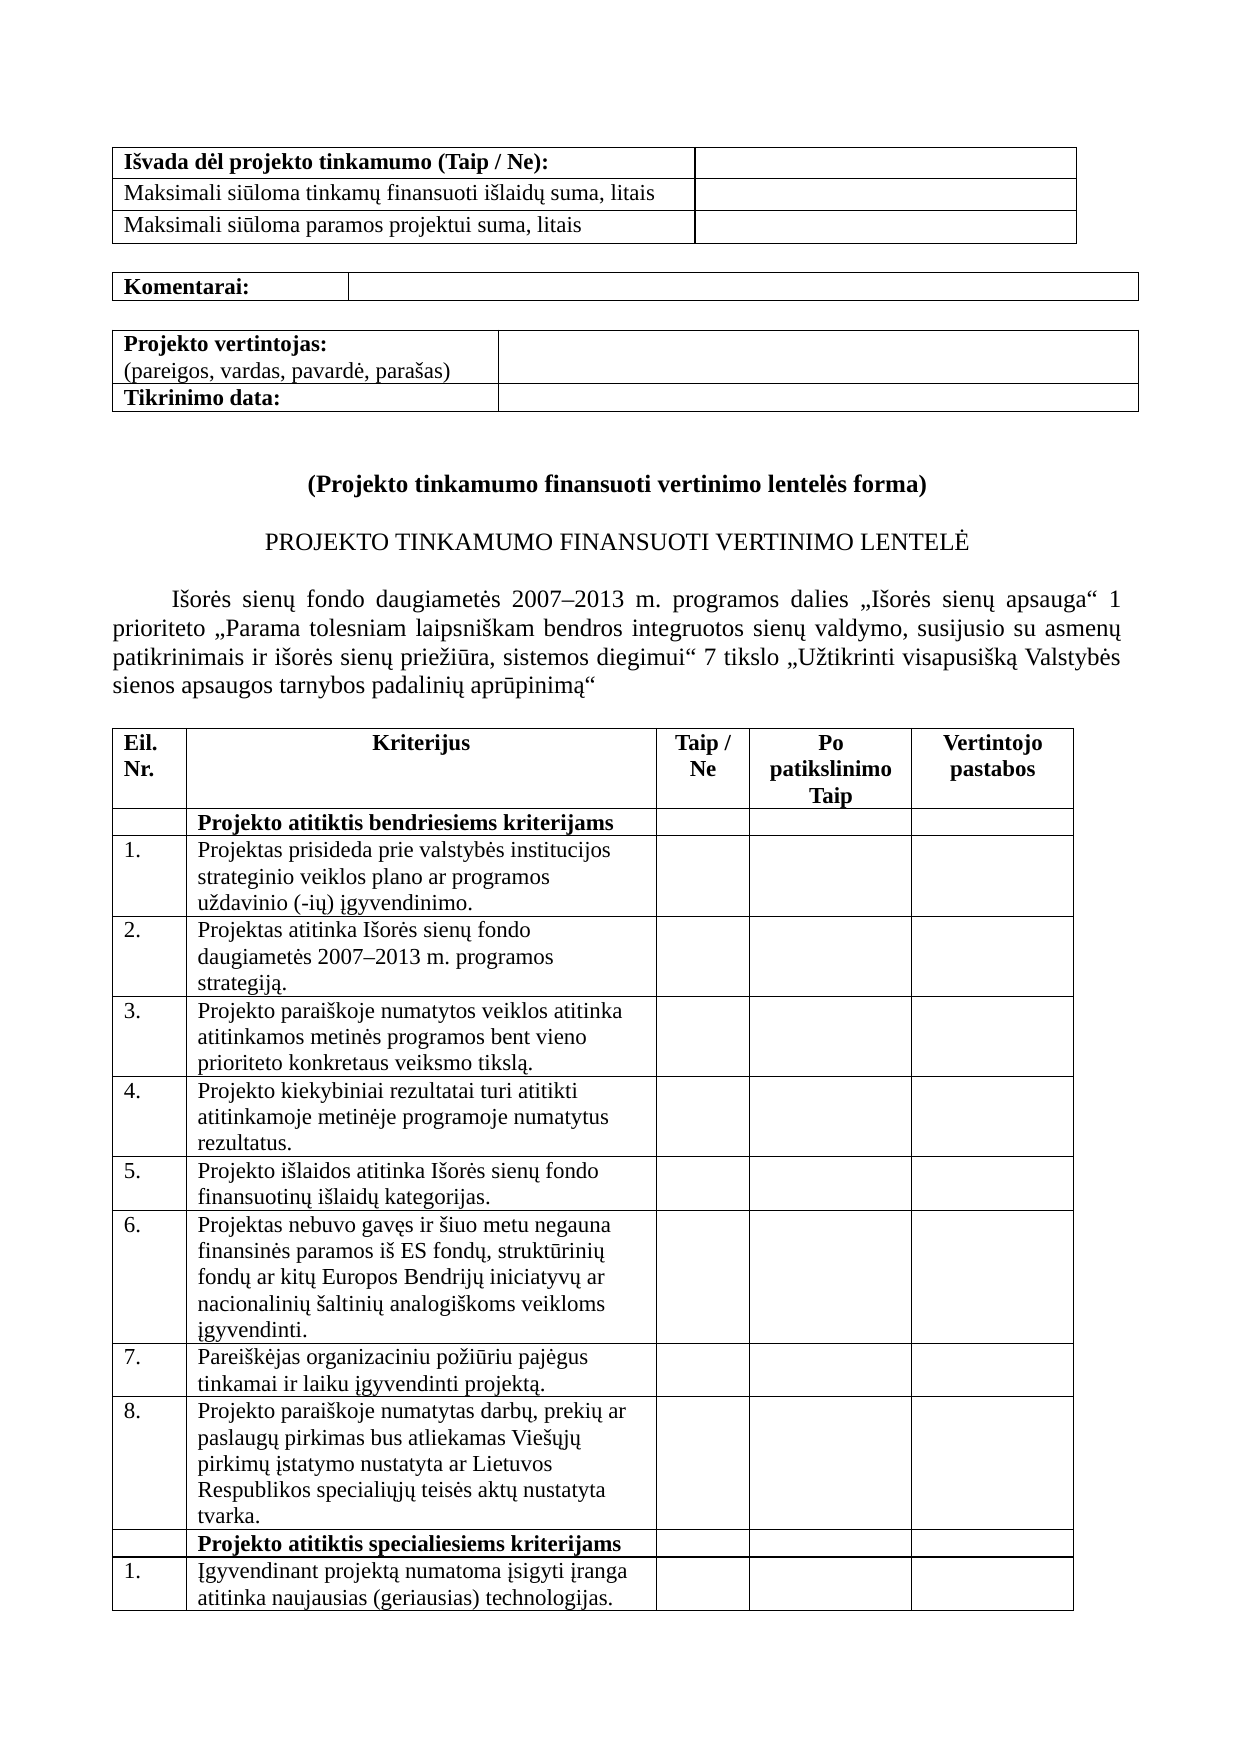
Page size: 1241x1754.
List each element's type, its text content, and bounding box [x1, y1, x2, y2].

table_cell [499, 384, 1138, 411]
table_cell [113, 1530, 186, 1556]
table_cell [750, 1397, 911, 1529]
table_cell [750, 1530, 911, 1556]
table_header [349, 273, 1138, 300]
table_cell [912, 1397, 1073, 1529]
table_cell Projektas atitinka Išorės sienų fondo daugiametės 2007–2013 m. programos strategiją. [187, 917, 656, 996]
table_cell Projekto išlaidos atitinka Išorės sienų fondo finansuotinų išlaidų kategorijas. [187, 1157, 656, 1209]
table_cell [750, 836, 911, 916]
table_cell Maksimali siūloma tinkamų finansuoti išlaidų suma, litais [113, 179, 694, 210]
table_cell 6. [113, 1211, 186, 1342]
table_cell [750, 1157, 911, 1209]
table_cell Projektas prisideda prie valstybės institucijos strateginio veiklos plano ar programos uždavinio (-ių) įgyvendinimo. [187, 836, 656, 916]
table_header Vertintojo pastabos [912, 729, 1073, 808]
table_cell [657, 1077, 749, 1156]
table_header Projekto vertintojas: (pareigos, vardas, pavardė, parašas) [113, 331, 498, 383]
table_cell [750, 997, 911, 1076]
table_header Eil. Nr. [113, 729, 186, 808]
table_cell [657, 1211, 749, 1342]
table_header [696, 148, 1076, 177]
table_cell [750, 1077, 911, 1156]
text PROJEKTO TINKAMUMO FINANSUOTI VERTINIMO LENTELĖ [112, 527, 1122, 555]
table_cell Pareiškėjas organizaciniu požiūriu pajėgus tinkamai ir laiku įgyvendinti projektą. [187, 1344, 656, 1396]
table_header Komentarai: [113, 273, 348, 300]
table_cell [657, 1558, 749, 1610]
table_header Išvada dėl projekto tinkamumo (Taip / Ne): [113, 148, 694, 177]
table_cell [750, 1211, 911, 1342]
table_cell [912, 1077, 1073, 1156]
table_header Kriterijus [187, 729, 656, 808]
table_cell [750, 809, 911, 835]
table_cell [750, 1558, 911, 1610]
table_cell [657, 1344, 749, 1396]
table_cell [912, 1211, 1073, 1342]
table_cell [912, 997, 1073, 1076]
table_cell [912, 809, 1073, 835]
table_cell [912, 1157, 1073, 1209]
table_cell 1. [113, 1558, 186, 1610]
table_header Taip / Ne [657, 729, 749, 808]
table_cell [750, 1344, 911, 1396]
table_cell [696, 179, 1076, 210]
table_cell [912, 917, 1073, 996]
table_cell [657, 836, 749, 916]
table_cell [657, 917, 749, 996]
table_cell Projekto kiekybiniai rezultatai turi atitikti atitinkamoje metinėje programoje numatytus rezultatus. [187, 1077, 656, 1156]
table_cell Projekto atitiktis specialiesiems kriterijams [187, 1530, 656, 1556]
table_cell [657, 1530, 749, 1556]
table_cell [657, 1157, 749, 1209]
table_cell 1. [113, 836, 186, 916]
table_cell [750, 917, 911, 996]
table_cell [657, 809, 749, 835]
table_cell [657, 997, 749, 1076]
table_cell Maksimali siūloma paramos projektui suma, litais [113, 211, 694, 242]
table_cell Įgyvendinant projektą numatoma įsigyti įranga atitinka naujausias (geriausias) technologijas. [187, 1558, 656, 1610]
table_cell Projekto paraiškoje numatytos veiklos atitinka atitinkamos metinės programos bent vieno prioriteto konkretaus veiksmo tikslą. [187, 997, 656, 1076]
table_cell [113, 809, 186, 835]
table_cell [657, 1397, 749, 1529]
text (Projekto tinkamumo finansuoti vertinimo lentelės forma) [112, 469, 1122, 498]
table_cell 3. [113, 997, 186, 1076]
table_header [499, 331, 1138, 383]
table_cell Tikrinimo data: [113, 384, 498, 411]
table_cell 7. [113, 1344, 186, 1396]
table_cell [912, 1558, 1073, 1610]
table_cell 4. [113, 1077, 186, 1156]
table_cell [912, 1344, 1073, 1396]
table_cell 2. [113, 917, 186, 996]
table_cell 5. [113, 1157, 186, 1209]
table_cell [912, 836, 1073, 916]
table_cell [696, 211, 1076, 242]
table_cell Projekto paraiškoje numatytas darbų, prekių ar paslaugų pirkimas bus atliekamas Viešųjų pirkimų įstatymo nustatyta ar Lietuvos Respublikos specialiųjų teisės aktų nustatyta tvarka. [187, 1397, 656, 1529]
table_header Po patikslinimo Taip [750, 729, 911, 808]
text Išorės sienų fondo daugiametės 2007–2013 m. programos dalies „Išorės sienų apsauga“ 1 prioriteto „Parama tolesniam laipsniškam bendros integruotos sienų valdymo, susijusio su asmenų patikrinimais ir išorės sienų priežiūra, sistemos diegimui“ 7 tikslo „Užtikrinti visapusišką Valstybės sienos apsaugos tarnybos padalinių aprūpinimą“ [112, 584, 1122, 699]
table_cell [912, 1530, 1073, 1556]
table_cell Projektas nebuvo gavęs ir šiuo metu negauna finansinės paramos iš ES fondų, struktūrinių fondų ar kitų Europos Bendrijų iniciatyvų ar nacionalinių šaltinių analogiškoms veikloms įgyvendinti. [187, 1211, 656, 1342]
table_cell 8. [113, 1397, 186, 1529]
table_cell Projekto atitiktis bendriesiems kriterijams [187, 809, 656, 835]
